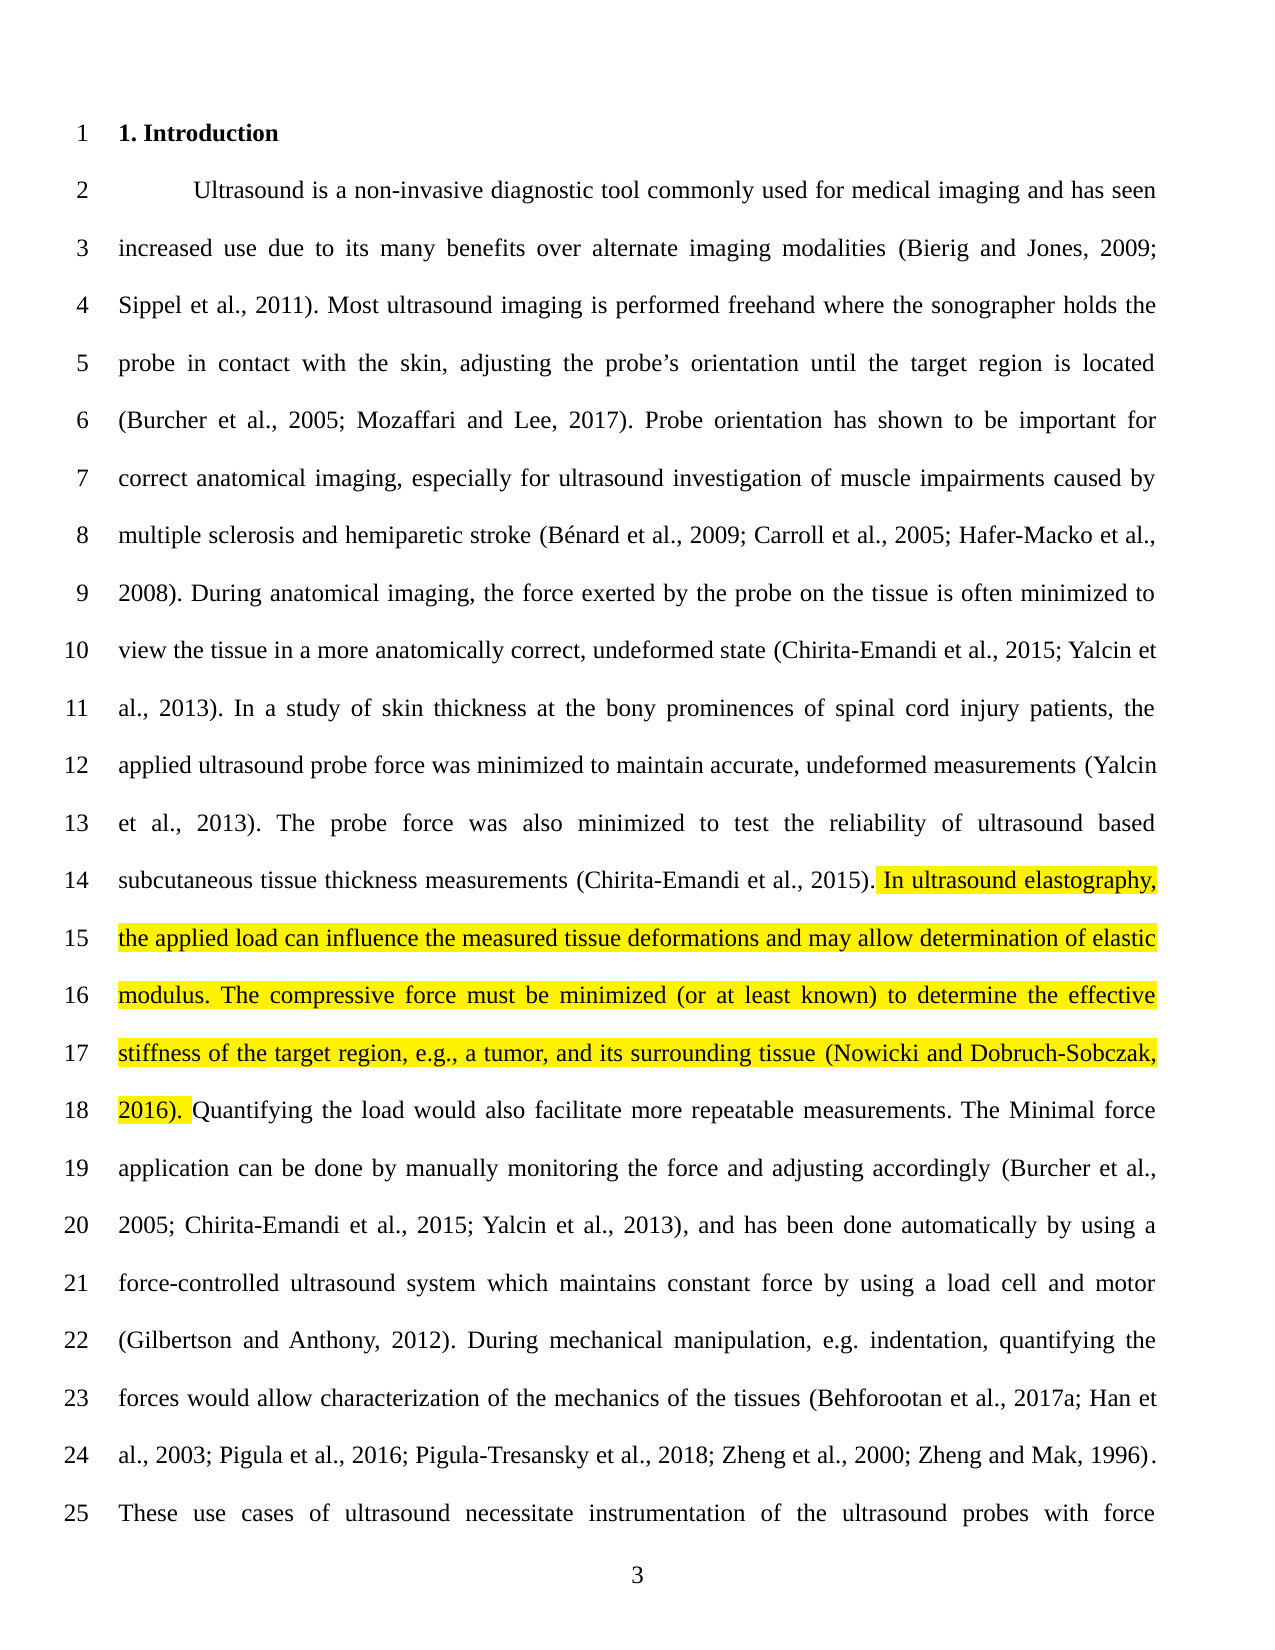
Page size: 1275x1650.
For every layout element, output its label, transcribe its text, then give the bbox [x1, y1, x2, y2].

text Ultrasound is a non-invasive diagnostic tool commonly used for medical imaging and has seen increased use due to its many benefits over alternate imaging modalities (Bierig and Jones, 2009; Sippel et al., 2011). Most ultrasound imaging is performed freehand where the sonographer holds the probe in contact with the skin, adjusting the probe’s orientation until the target region is located (Burcher et al., 2005; Mozaffari and Lee, 2017). Probe orientation has shown to be important for correct anatomical imaging, especially for ultrasound investigation of muscle impairments caused by multiple sclerosis and hemiparetic stroke (Bénard et al., 2009; Carroll et al., 2005; Hafer-Macko et al., 2008). During anatomical imaging, the force exerted by the probe on the tissue is often minimized to view the tissue in a more anatomically correct, undeformed state (Chirita-Emandi et al., 2015; Yalcin et al., 2013). In a study of skin thickness at the bony prominences of spinal cord injury patients, the applied ultrasound probe force was minimized to maintain accurate, undeformed measurements (Yalcin et al., 2013). The probe force was also minimized to test the reliability of ultrasound based subcutaneous tissue thickness measurements (Chirita-Emandi et al., 2015). In ultrasound elastography, the applied load can influence the measured tissue deformations and may allow determination of elastic modulus. The compressive force must be minimized (or at least known) to determine the effective stiffness of the target region, e.g., a tumor, and its surrounding tissue (Nowicki and Dobruch-Sobczak, 2016). Quantifying the load would also facilitate more repeatable measurements. The Minimal force application can be done by manually monitoring the force and adjusting accordingly (Burcher et al., 2005; Chirita-Emandi et al., 2015; Yalcin et al., 2013), and has been done automatically by using a force-controlled ultrasound system which maintains constant force by using a load cell and motor (Gilbertson and Anthony, 2012). During mechanical manipulation, e.g. indentation, quantifying the forces would allow characterization of the mechanics of the tissues (Behforootan et al., 2017a; Han et al., 2003; Pigula et al., 2016; Pigula-Tresansky et al., 2018; Zheng et al., 2000; Zheng and Mak, 1996). These use cases of ultrasound necessitate instrumentation of the ultrasound probes with force [118, 176, 1157, 1527]
text 1. Introduction [118, 118, 1157, 147]
